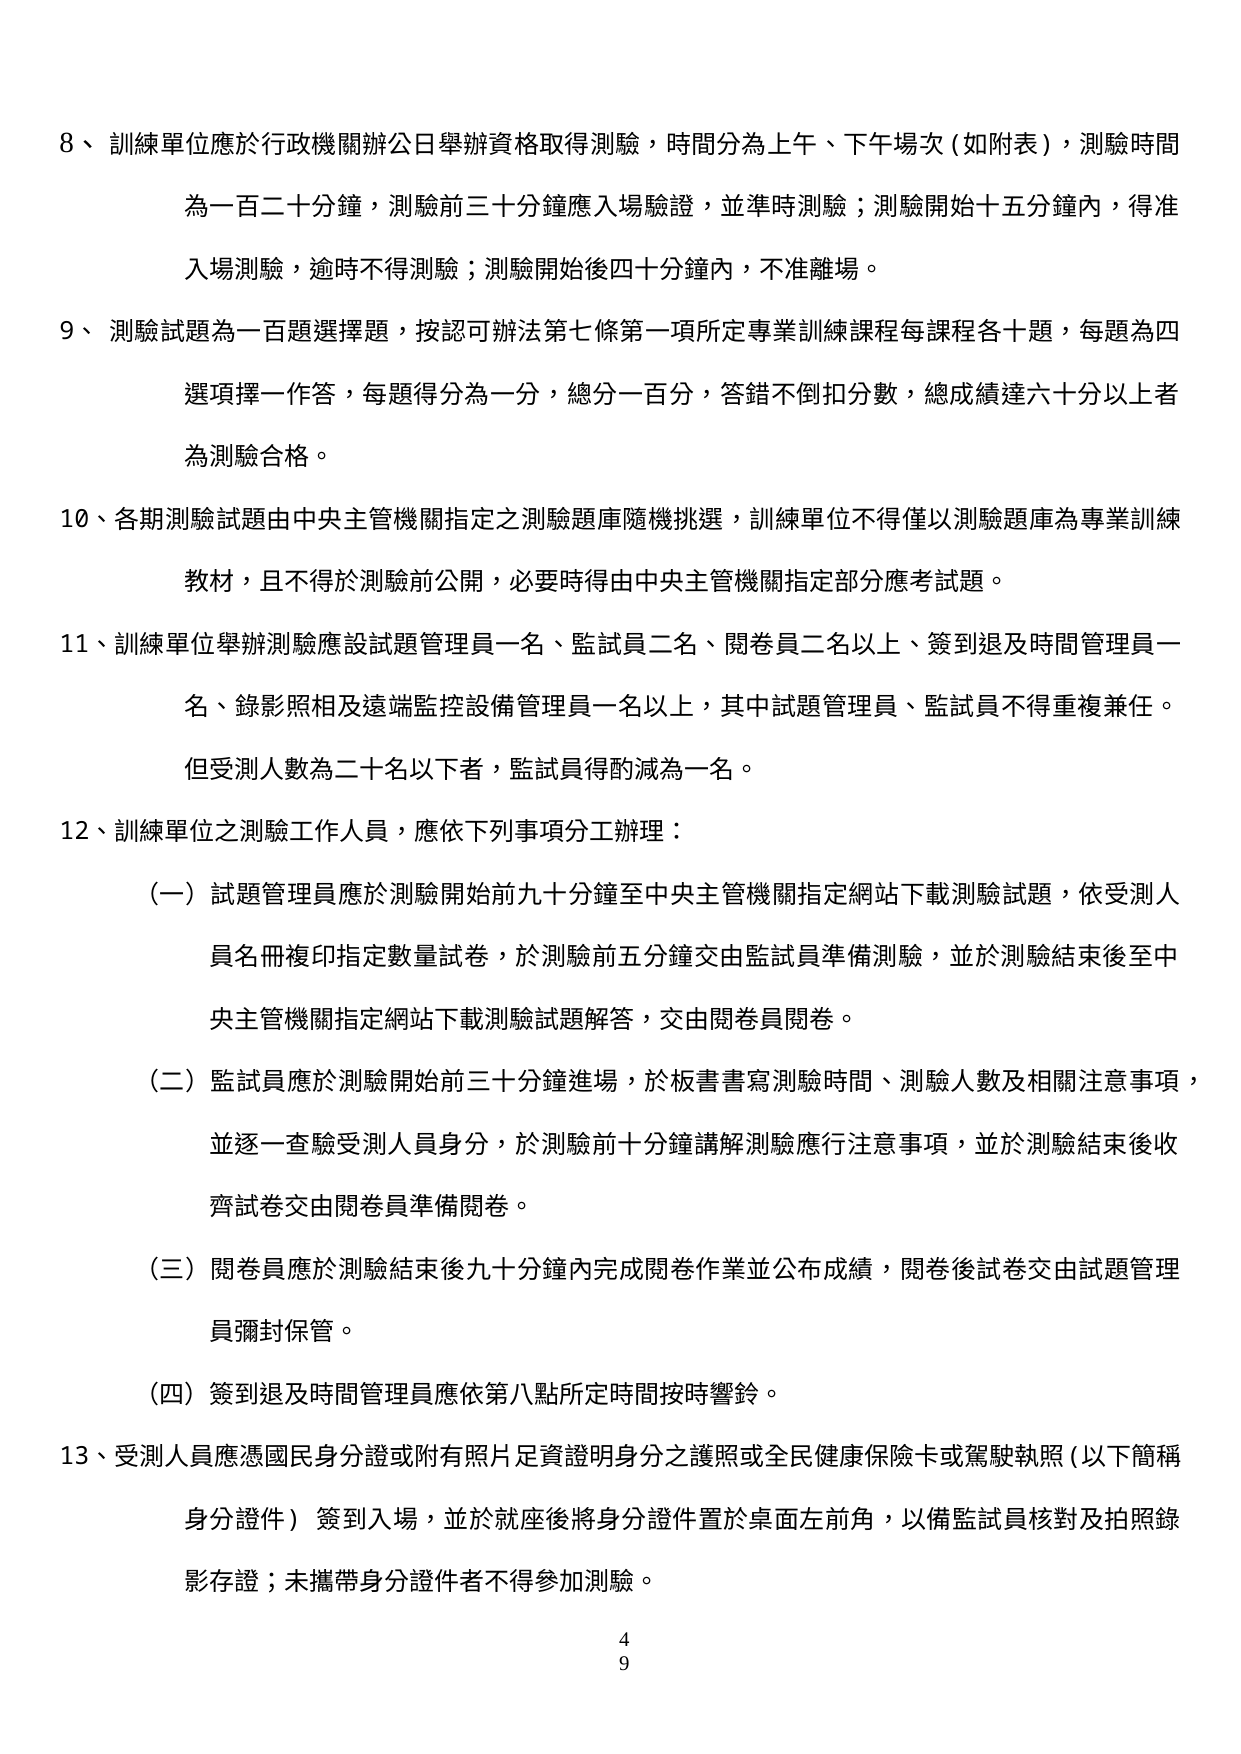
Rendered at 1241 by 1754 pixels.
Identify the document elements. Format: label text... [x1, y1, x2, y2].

list 訓練單位舉辦測驗應設試題管理員一名、監試員二名、閱卷員二名以上、簽到退及時間管理員一名、錄影照相及遠端監控設備管理員一名以上，其中試題管理員、監試員不得重複兼任。但受測人數為二十名以下者，監試員得酌減為一名。 [59, 601, 1181, 788]
list 訓練單位應於行政機關辦公日舉辦資格取得測驗，時間分為上午、下午場次(如附表)，測驗時間為一百二十分鐘，測驗前三十分鐘應入場驗證，並準時測驗；測驗開始十五分鐘內，得准入場測驗，逾時不得測驗；測驗開始後四十分鐘內，不准離場。 [59, 101, 1181, 288]
list 受測人員應憑國民身分證或附有照片足資證明身分之護照或全民健康保險卡或駕駛執照(以下簡稱身分證件) 簽到入場，並於就座後將身分證件置於桌面左前角，以備監試員核對及拍照錄影存證；未攜帶身分證件者不得參加測驗。 [59, 1413, 1181, 1601]
text （四）簽到退及時間管理員應依第八點所定時間按時響鈴。 [134, 1351, 1181, 1413]
text （二）監試員應於測驗開始前三十分鐘進場，於板書書寫測驗時間、測驗人數及相關注意事項，並逐一查驗受測人員身分，於測驗前十分鐘講解測驗應行注意事項，並於測驗結束後收齊試卷交由閱卷員準備閱卷。 [134, 1038, 1181, 1226]
text （三）閱卷員應於測驗結束後九十分鐘內完成閱卷作業並公布成績，閱卷後試卷交由試題管理員彌封保管。 [134, 1226, 1181, 1351]
text （一）試題管理員應於測驗開始前九十分鐘至中央主管機關指定網站下載測驗試題，依受測人員名冊複印指定數量試卷，於測驗前五分鐘交由監試員準備測驗，並於測驗結束後至中央主管機關指定網站下載測驗試題解答，交由閱卷員閱卷。 [134, 851, 1181, 1038]
list 各期測驗試題由中央主管機關指定之測驗題庫隨機挑選，訓練單位不得僅以測驗題庫為專業訓練教材，且不得於測驗前公開，必要時得由中央主管機關指定部分應考試題。 [59, 476, 1181, 601]
list 訓練單位之測驗工作人員，應依下列事項分工辦理： [59, 788, 1181, 851]
list 測驗試題為一百題選擇題，按認可辦法第七條第一項所定專業訓練課程每課程各十題，每題為四選項擇一作答，每題得分為一分，總分一百分，答錯不倒扣分數，總成績達六十分以上者為測驗合格。 [59, 288, 1181, 476]
